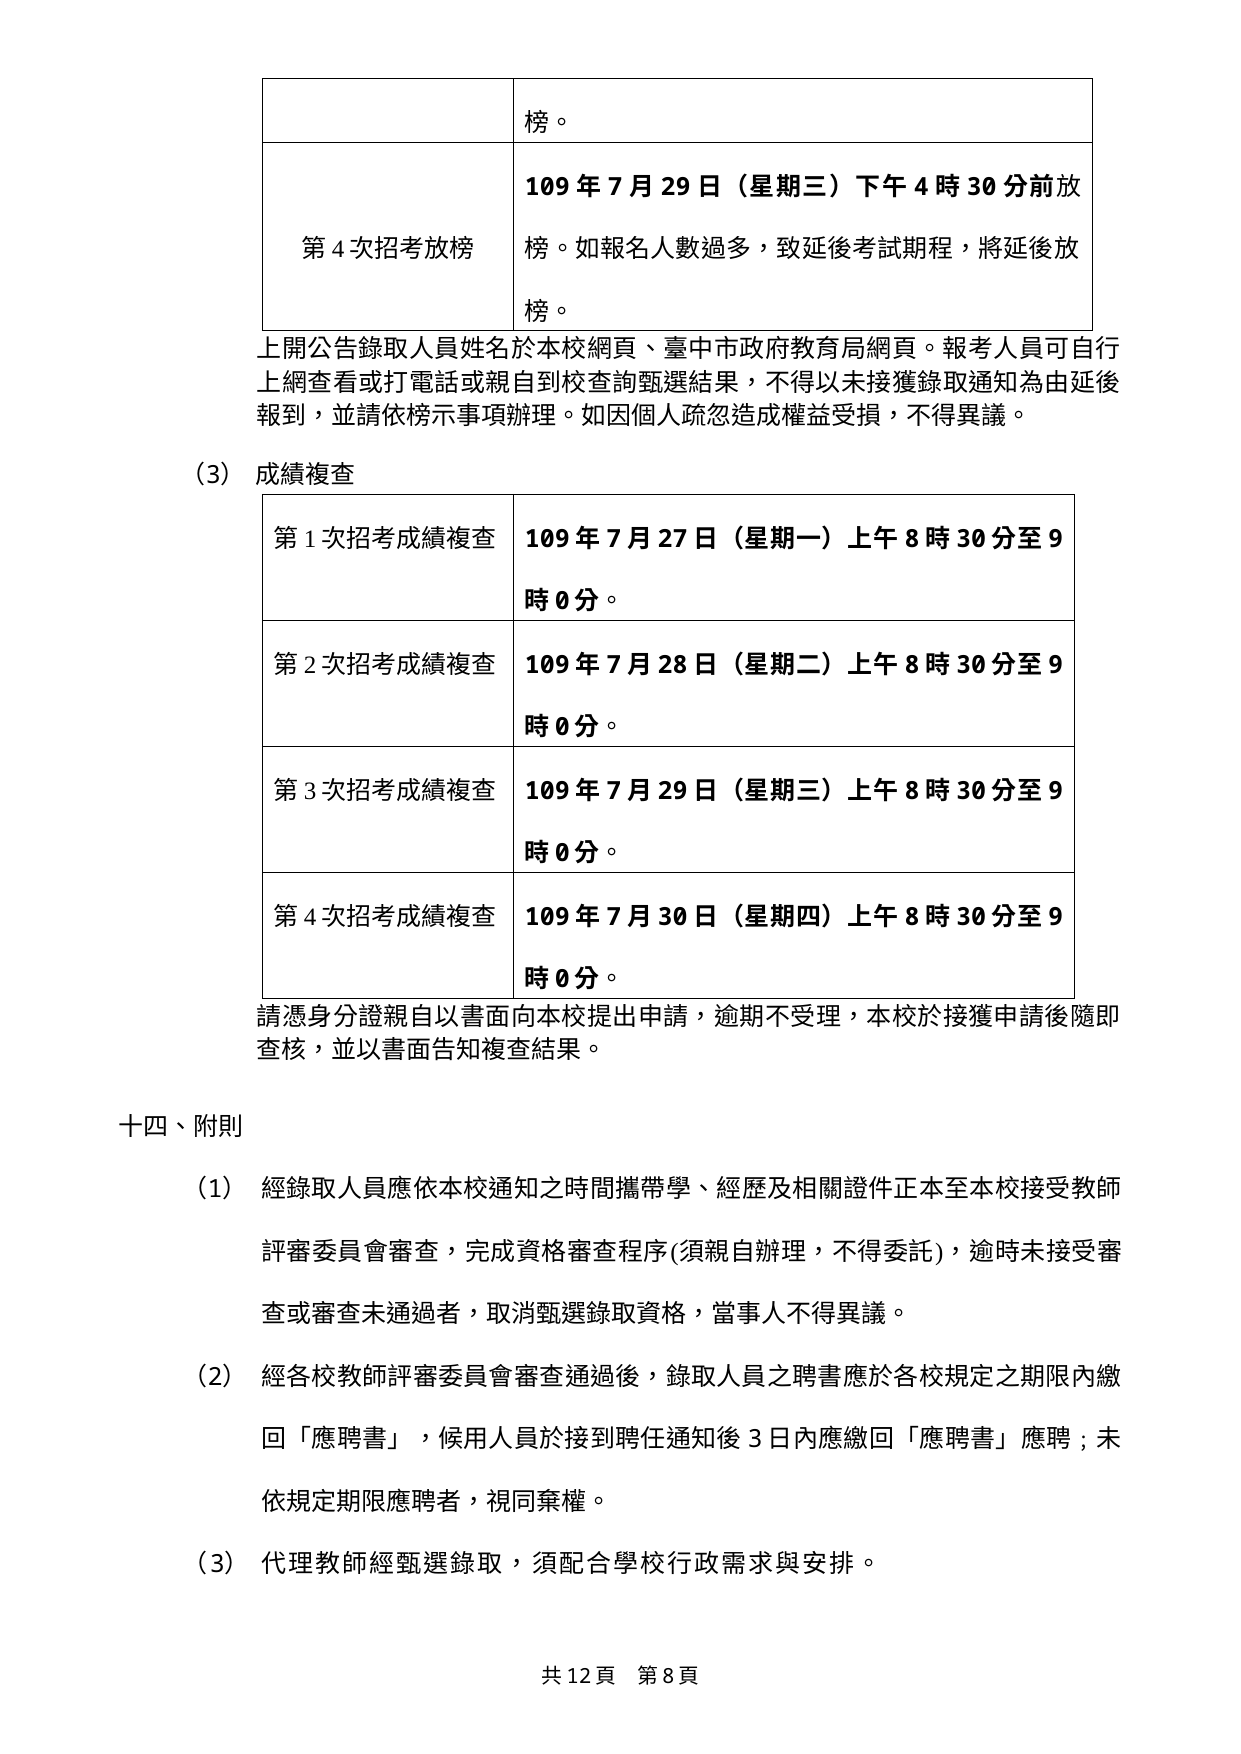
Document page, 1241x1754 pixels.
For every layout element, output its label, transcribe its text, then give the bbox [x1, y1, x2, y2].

table_cell 第4次招考放榜 [263, 143, 513, 330]
list 代理教師經甄選錄取，須配合學校行政需求與安排。 [182, 1520, 1122, 1583]
text 請憑身分證親自以書面向本校提出申請，逾期不受理，本校於接獲申請後隨即查核，並以書面告知複查結果。 [257, 999, 1122, 1066]
text 上開公告錄取人員姓名於本校網頁、臺中市政府教育局網頁。報考人員可自行上網查看或打電話或親自到校查詢甄選結果，不得以未接獲錄取通知為由延後報到，並請依榜示事項辦理。如因個人疏忽造成權益受損，不得異議。 [257, 331, 1122, 431]
table_cell 榜。 [514, 79, 1092, 142]
list 經各校教師評審委員會審查通過後，錄取人員之聘書應於各校規定之期限內繳回「應聘書」，候用人員於接到聘任通知後3日內應繳回「應聘書」應聘﹔未依規定期限應聘者，視同棄權。 [182, 1333, 1122, 1520]
table_cell 109年7月29日（星期三）上午8時30分至9時0分。 [514, 747, 1074, 872]
table_cell 109年7月28日（星期二）上午8時30分至9時0分。 [514, 621, 1074, 746]
table_cell 109年7月29日（星期三）下午4時30分前放榜。如報名人數過多，致延後考試期程，將延後放榜。 [514, 143, 1092, 330]
table_cell 第4次招考成績複查 [263, 873, 513, 998]
table_cell 第3次招考成績複查 [263, 747, 513, 872]
table_cell [263, 79, 513, 142]
table_cell 第2次招考成績複查 [263, 621, 513, 746]
text 十四、附則 [118, 1083, 1122, 1145]
table_cell 109年7月30日（星期四）上午8時30分至9時0分。 [514, 873, 1074, 998]
list 經錄取人員應依本校通知之時間攜帶學、經歷及相關證件正本至本校接受教師評審委員會審查，完成資格審查程序(須親自辦理，不得委託)，逾時未接受審查或審查未通過者，取消甄選錄取資格，當事人不得異議。 [182, 1145, 1122, 1333]
table_header 第1次招考成績複查 [263, 495, 513, 620]
table_header 109年7月27日（星期一）上午8時30分至9時0分。 [514, 495, 1074, 620]
list 成績複查 [181, 431, 1122, 494]
